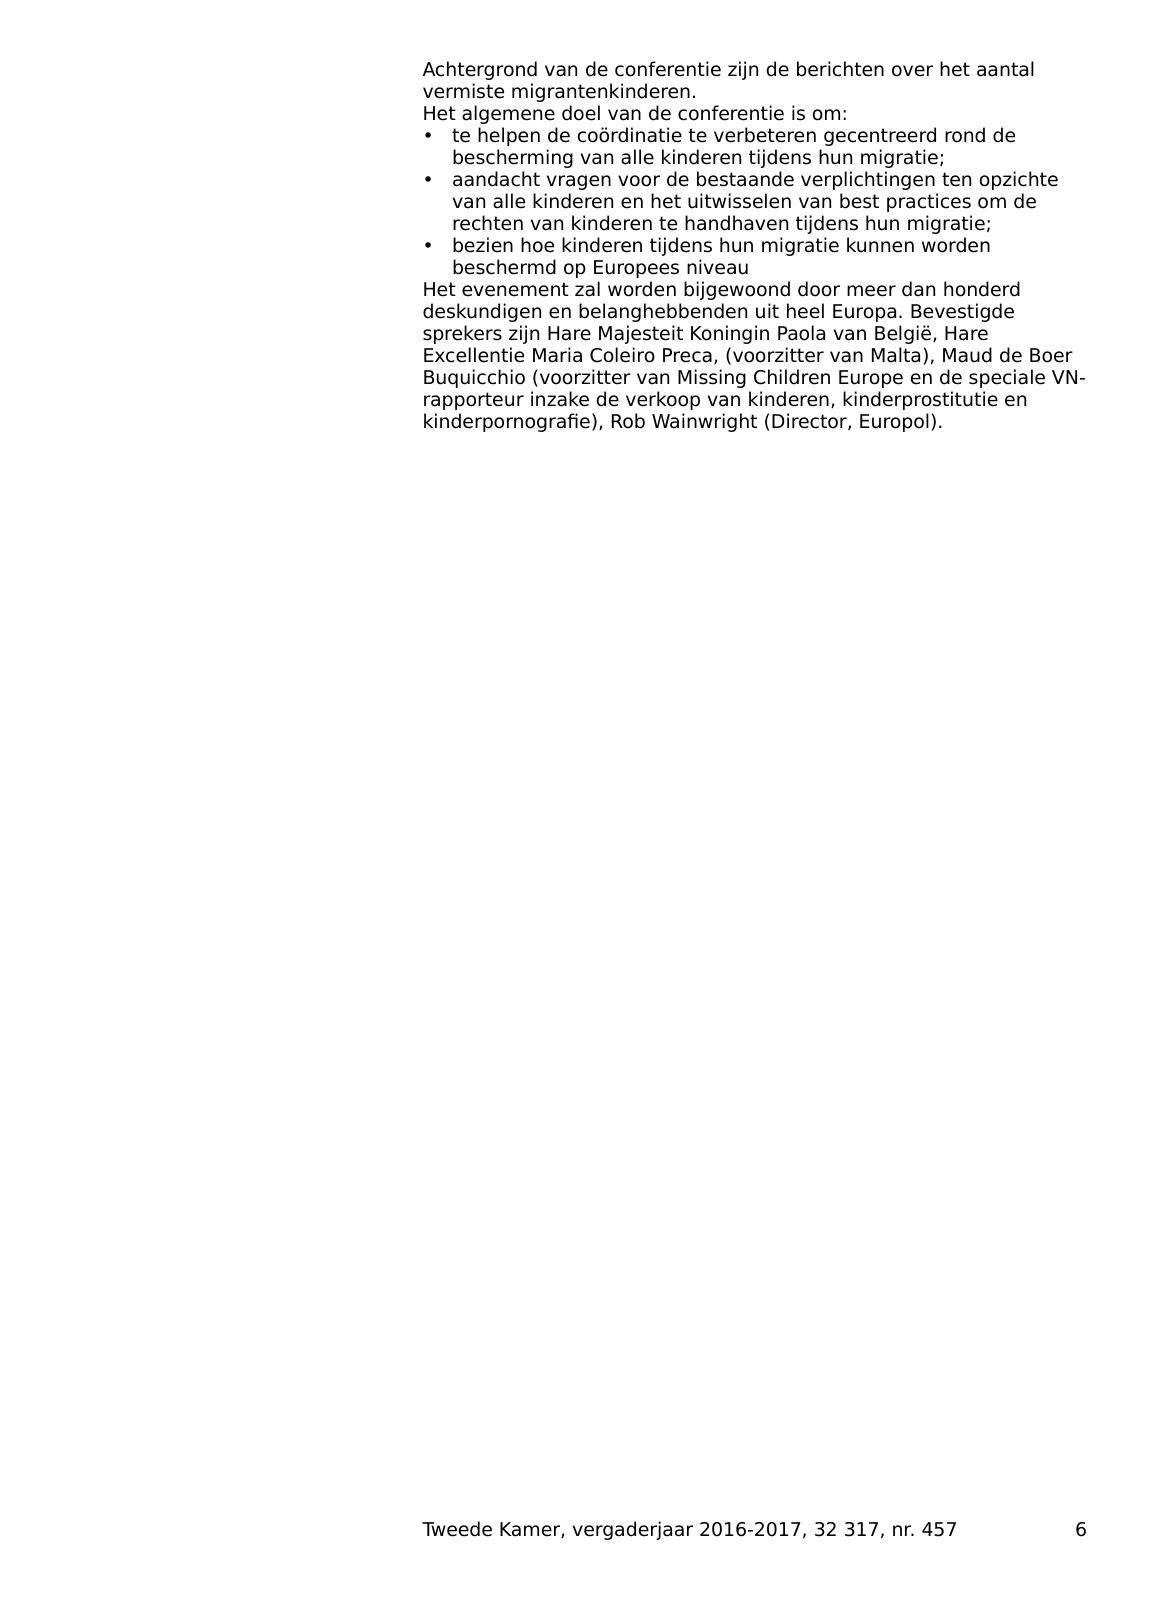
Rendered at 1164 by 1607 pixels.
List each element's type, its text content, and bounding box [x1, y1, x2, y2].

text Het evenement zal worden bijgewoond door meer dan honderd deskundigen en belanghebbenden uit heel Europa. Bevestigde sprekers zijn Hare Majesteit Koningin Paola van België, Hare Excellentie Maria Coleiro Preca, (voorzitter van Malta), Maud de Boer Buquicchio (voorzitter van Missing Children Europe en de speciale VN-rapporteur inzake de verkoop van kinderen, kinderprostitutie en kinderpornografie), Rob Wainwright (Director, Europol). [422, 279, 1087, 433]
text • bezien hoe kinderen tijdens hun migratie kunnen worden beschermd op Europees niveau [422, 235, 1087, 279]
text Het algemene doel van de conferentie is om: [422, 103, 1087, 125]
text • aandacht vragen voor de bestaande verplichtingen ten opzichte van alle kinderen en het uitwisselen van best practices om de rechten van kinderen te handhaven tijdens hun migratie; [422, 169, 1087, 235]
text • te helpen de coördinatie te verbeteren gecentreerd rond de bescherming van alle kinderen tijdens hun migratie; [422, 125, 1087, 169]
text Achtergrond van de conferentie zijn de berichten over het aantal vermiste migrantenkinderen. [422, 59, 1087, 103]
